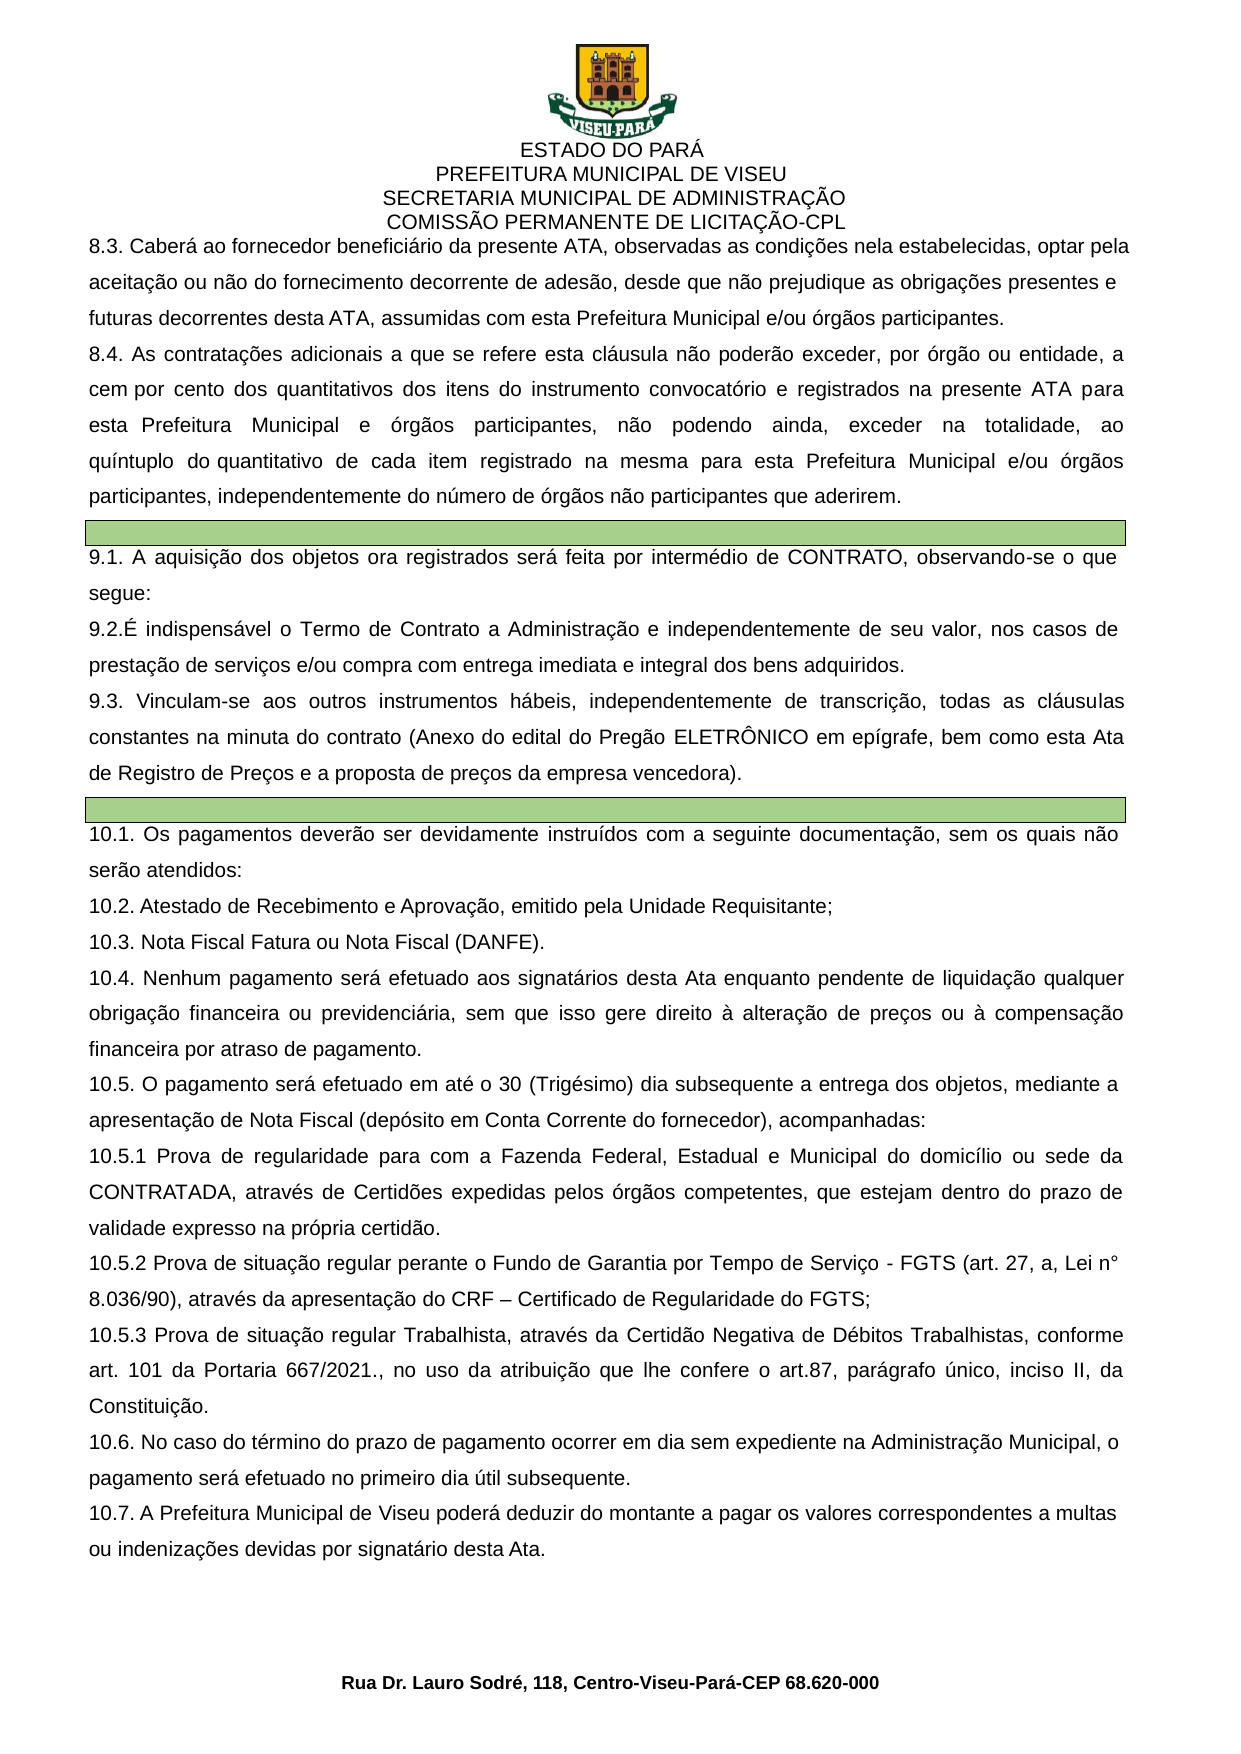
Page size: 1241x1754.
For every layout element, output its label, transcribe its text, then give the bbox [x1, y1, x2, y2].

text 10.5.3 Prova de situação regular Trabalhista, através da Certidão Negativa de Débitos Trabalhistas, conforme art. 101 da Portaria 667/2021., no uso da atribuição que lhe confere o art.87, parágrafo único, inciso II, da Constituição. [88, 1323, 1124, 1418]
text segue: [88, 581, 1154, 605]
text CLAUSULA DECIMA– DO PAGAMENTO [1126, 797, 1154, 821]
text serão atendidos: [88, 858, 1154, 882]
text 10.5. O pagamento será efetuado em até o 30 (Trigésimo) dia subsequente a entrega dos objetos, mediante a apresentação de Nota Fiscal (depósito em Conta Corrente do fornecedor), acompanhadas: [88, 1072, 1128, 1132]
text aceitação ou não do fornecimento decorrente de adesão, desde que não prejudique as obrigações presentes e futuras decorrentes desta ATA, assumidas com esta Prefeitura Municipal e/ou órgãos participantes. [88, 270, 1127, 330]
text 10.5.2 Prova de situação regular perante o Fundo de Garantia por Tempo de Serviço - FGTS (art. 27, a, Lei n° 8.036/90), através da apresentação do CRF – Certificado de Regularidade do FGTS; [88, 1251, 1128, 1311]
text 10.5.1 Prova de regularidade para com a Fazenda Federal, Estadual e Municipal do domicílio ou sede da CONTRATADA, através de Certidões expedidas pelos órgãos competentes, que estejam dentro do prazo de validade expresso na própria certidão. [88, 1144, 1123, 1239]
text CLÁUSULA NONA – DA CONTRATAÇÃO [1126, 520, 1154, 544]
text 9.1. A aquisição dos objetos ora registrados será feita por intermédio de CONTRATO, observando-se o que [88, 545, 1154, 569]
text 8.3. Caberá ao fornecedor beneficiário da presente ATA, observadas as condições nela estabelecidas, optar pela [88, 234, 1154, 258]
text 9.3. Vinculam-se aos outros instrumentos hábeis, independentemente de transcrição, todas as cláusulas constantes na minuta do contrato (Anexo do edital do Pregão ELETRÔNICO em epígrafe, bem como esta Ata de Registro de Preços e a proposta de preços da empresa vencedora). [88, 689, 1124, 785]
text 10.7. A Prefeitura Municipal de Viseu poderá deduzir do montante a pagar os valores correspondentes a multas ou indenizações devidas por signatário desta Ata. [88, 1501, 1127, 1561]
text SECRETARIA MUNICIPAL DE ADMINISTRAÇÃO COMISSÃO PERMANENTE DE LICITAÇÃO-CPL [374, 186, 846, 234]
text ESTADO DO PARÁ PREFEITURA MUNICIPAL DE VISEU [435, 139, 795, 186]
text 9.2.É indispensável o Termo de Contrato a Administração e independentemente de seu valor, nos casos de prestação de serviços e/ou compra com entrega imediata e integral dos bens adquiridos. [88, 617, 1127, 677]
picture [547, 44, 678, 139]
text 10.4. Nenhum pagamento será efetuado aos signatários desta Ata enquanto pendente de liquidação qualquer obrigação financeira ou previdenciária, sem que isso gere direito à alteração de preços ou à compensação financeira por atraso de pagamento. [88, 965, 1124, 1061]
text 10.2. Atestado de Recebimento e Aprovação, emitido pela Unidade Requisitante; 10.3. Nota Fiscal Fatura ou Nota Fiscal (DANFE). [88, 894, 843, 953]
text Rua Dr. Lauro Sodré, 118, Centro-Viseu-Pará-CEP 68.620-000 [341, 1672, 1154, 1693]
text 10.6. No caso do término do prazo de pagamento ocorrer em dia sem expediente na Administração Municipal, o pagamento será efetuado no primeiro dia útil subsequente. [88, 1430, 1127, 1489]
text 8.4. As contratações adicionais a que se refere esta cláusula não poderão exceder, por órgão ou entidade, a cem por cento dos quantitativos dos itens do instrumento convocatório e registrados na presente ATA para esta Prefeitura Municipal e órgãos participantes, não podendo ainda, exceder na totalidade, ao quíntuplo do quantitativo de cada item registrado na mesma para esta Prefeitura Municipal e/ou órgãos participantes, independentemente do número de órgãos não participantes que aderirem. [88, 342, 1124, 508]
text 10.1. Os pagamentos deverão ser devidamente instruídos com a seguinte documentação, sem os quais não [88, 822, 1154, 846]
